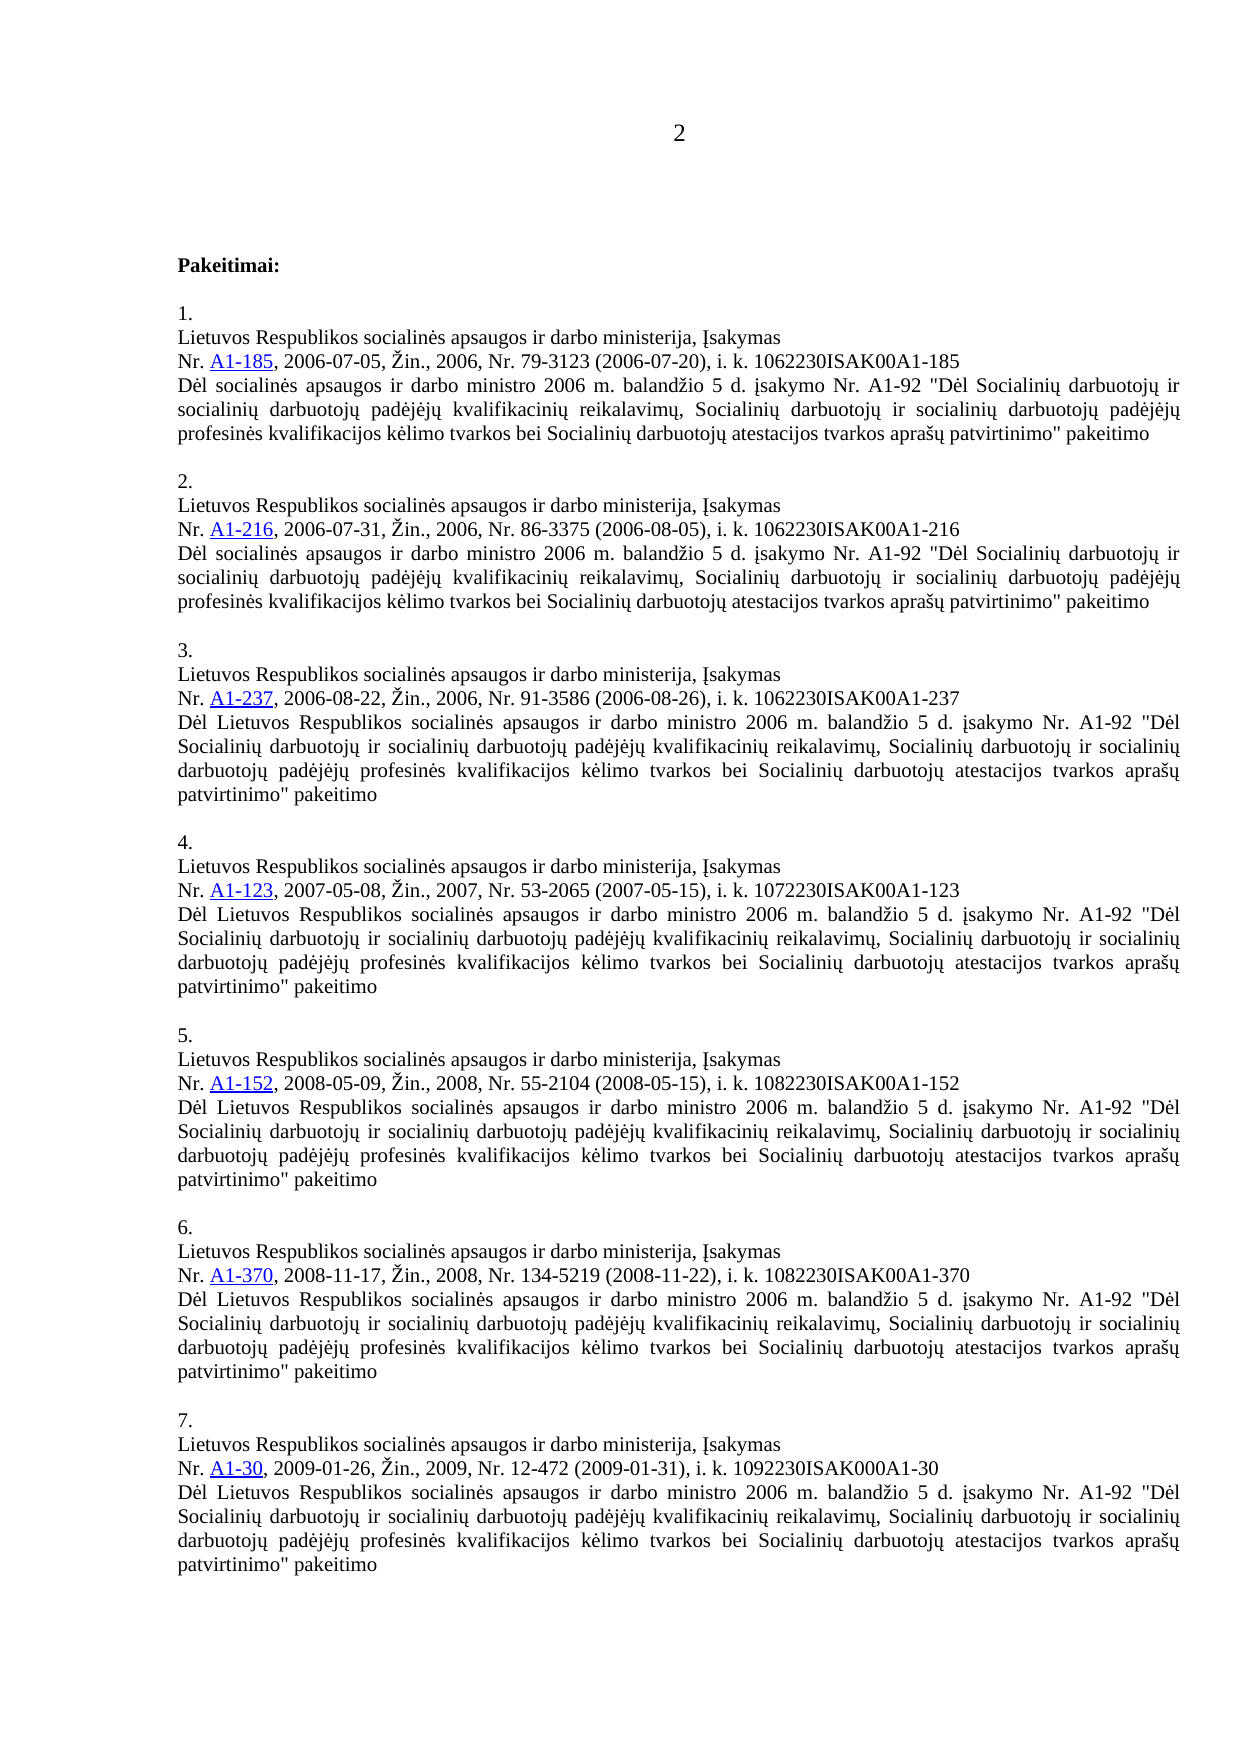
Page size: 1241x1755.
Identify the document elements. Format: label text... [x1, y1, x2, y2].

text Nr. A1-123, 2007-05-08, Žin., 2007, Nr. 53-2065 (2007-05-15), i. k. 1072230ISAK00A1-123 [177, 878, 1181, 902]
text Nr. A1-185, 2006-07-05, Žin., 2006, Nr. 79-3123 (2006-07-20), i. k. 1062230ISAK00A1-185 [177, 349, 1181, 373]
text Dėl socialinės apsaugos ir darbo ministro 2006 m. balandžio 5 d. įsakymo Nr. A1-92 "Dėl Socialinių darbuotojų ir socialinių darbuotojų padėjėjų kvalifikacinių reikalavimų, Socialinių darbuotojų ir socialinių darbuotojų padėjėjų profesinės kvalifikacijos kėlimo tvarkos bei Socialinių darbuotojų atestacijos tvarkos aprašų patvirtinimo" pakeitimo [177, 373, 1181, 445]
text Dėl Lietuvos Respublikos socialinės apsaugos ir darbo ministro 2006 m. balandžio 5 d. įsakymo Nr. A1-92 "Dėl Socialinių darbuotojų ir socialinių darbuotojų padėjėjų kvalifikacinių reikalavimų, Socialinių darbuotojų ir socialinių darbuotojų padėjėjų profesinės kvalifikacijos kėlimo tvarkos bei Socialinių darbuotojų atestacijos tvarkos aprašų patvirtinimo" pakeitimo [177, 1287, 1181, 1383]
text 5. [177, 1022, 1181, 1047]
text Dėl socialinės apsaugos ir darbo ministro 2006 m. balandžio 5 d. įsakymo Nr. A1-92 "Dėl Socialinių darbuotojų ir socialinių darbuotojų padėjėjų kvalifikacinių reikalavimų, Socialinių darbuotojų ir socialinių darbuotojų padėjėjų profesinės kvalifikacijos kėlimo tvarkos bei Socialinių darbuotojų atestacijos tvarkos aprašų patvirtinimo" pakeitimo [177, 541, 1181, 613]
text Nr. A1-216, 2006-07-31, Žin., 2006, Nr. 86-3375 (2006-08-05), i. k. 1062230ISAK00A1-216 [177, 517, 1181, 541]
text Lietuvos Respublikos socialinės apsaugos ir darbo ministerija, Įsakymas [177, 1239, 1181, 1263]
text Nr. A1-30, 2009-01-26, Žin., 2009, Nr. 12-472 (2009-01-31), i. k. 1092230ISAK000A1-30 [177, 1456, 1181, 1480]
text Nr. A1-370, 2008-11-17, Žin., 2008, Nr. 134-5219 (2008-11-22), i. k. 1082230ISAK00A1-370 [177, 1263, 1181, 1287]
text Lietuvos Respublikos socialinės apsaugos ir darbo ministerija, Įsakymas [177, 662, 1181, 686]
text 3. [177, 637, 1181, 662]
text Dėl Lietuvos Respublikos socialinės apsaugos ir darbo ministro 2006 m. balandžio 5 d. įsakymo Nr. A1-92 "Dėl Socialinių darbuotojų ir socialinių darbuotojų padėjėjų kvalifikacinių reikalavimų, Socialinių darbuotojų ir socialinių darbuotojų padėjėjų profesinės kvalifikacijos kėlimo tvarkos bei Socialinių darbuotojų atestacijos tvarkos aprašų patvirtinimo" pakeitimo [177, 902, 1181, 998]
text 1. [177, 301, 1181, 325]
text 6. [177, 1215, 1181, 1239]
text Dėl Lietuvos Respublikos socialinės apsaugos ir darbo ministro 2006 m. balandžio 5 d. įsakymo Nr. A1-92 "Dėl Socialinių darbuotojų ir socialinių darbuotojų padėjėjų kvalifikacinių reikalavimų, Socialinių darbuotojų ir socialinių darbuotojų padėjėjų profesinės kvalifikacijos kėlimo tvarkos bei Socialinių darbuotojų atestacijos tvarkos aprašų patvirtinimo" pakeitimo [177, 1480, 1181, 1576]
text Dėl Lietuvos Respublikos socialinės apsaugos ir darbo ministro 2006 m. balandžio 5 d. įsakymo Nr. A1-92 "Dėl Socialinių darbuotojų ir socialinių darbuotojų padėjėjų kvalifikacinių reikalavimų, Socialinių darbuotojų ir socialinių darbuotojų padėjėjų profesinės kvalifikacijos kėlimo tvarkos bei Socialinių darbuotojų atestacijos tvarkos aprašų patvirtinimo" pakeitimo [177, 710, 1181, 806]
text Lietuvos Respublikos socialinės apsaugos ir darbo ministerija, Įsakymas [177, 854, 1181, 878]
text Pakeitimai: [177, 252, 1181, 277]
text 7. [177, 1407, 1181, 1432]
text 4. [177, 830, 1181, 854]
text Lietuvos Respublikos socialinės apsaugos ir darbo ministerija, Įsakymas [177, 325, 1181, 349]
text Nr. A1-237, 2006-08-22, Žin., 2006, Nr. 91-3586 (2006-08-26), i. k. 1062230ISAK00A1-237 [177, 686, 1181, 710]
text Lietuvos Respublikos socialinės apsaugos ir darbo ministerija, Įsakymas [177, 1432, 1181, 1456]
text Dėl Lietuvos Respublikos socialinės apsaugos ir darbo ministro 2006 m. balandžio 5 d. įsakymo Nr. A1-92 "Dėl Socialinių darbuotojų ir socialinių darbuotojų padėjėjų kvalifikacinių reikalavimų, Socialinių darbuotojų ir socialinių darbuotojų padėjėjų profesinės kvalifikacijos kėlimo tvarkos bei Socialinių darbuotojų atestacijos tvarkos aprašų patvirtinimo" pakeitimo [177, 1095, 1181, 1191]
text Lietuvos Respublikos socialinės apsaugos ir darbo ministerija, Įsakymas [177, 493, 1181, 517]
text Nr. A1-152, 2008-05-09, Žin., 2008, Nr. 55-2104 (2008-05-15), i. k. 1082230ISAK00A1-152 [177, 1071, 1181, 1095]
text Lietuvos Respublikos socialinės apsaugos ir darbo ministerija, Įsakymas [177, 1047, 1181, 1071]
text 2. [177, 469, 1181, 493]
